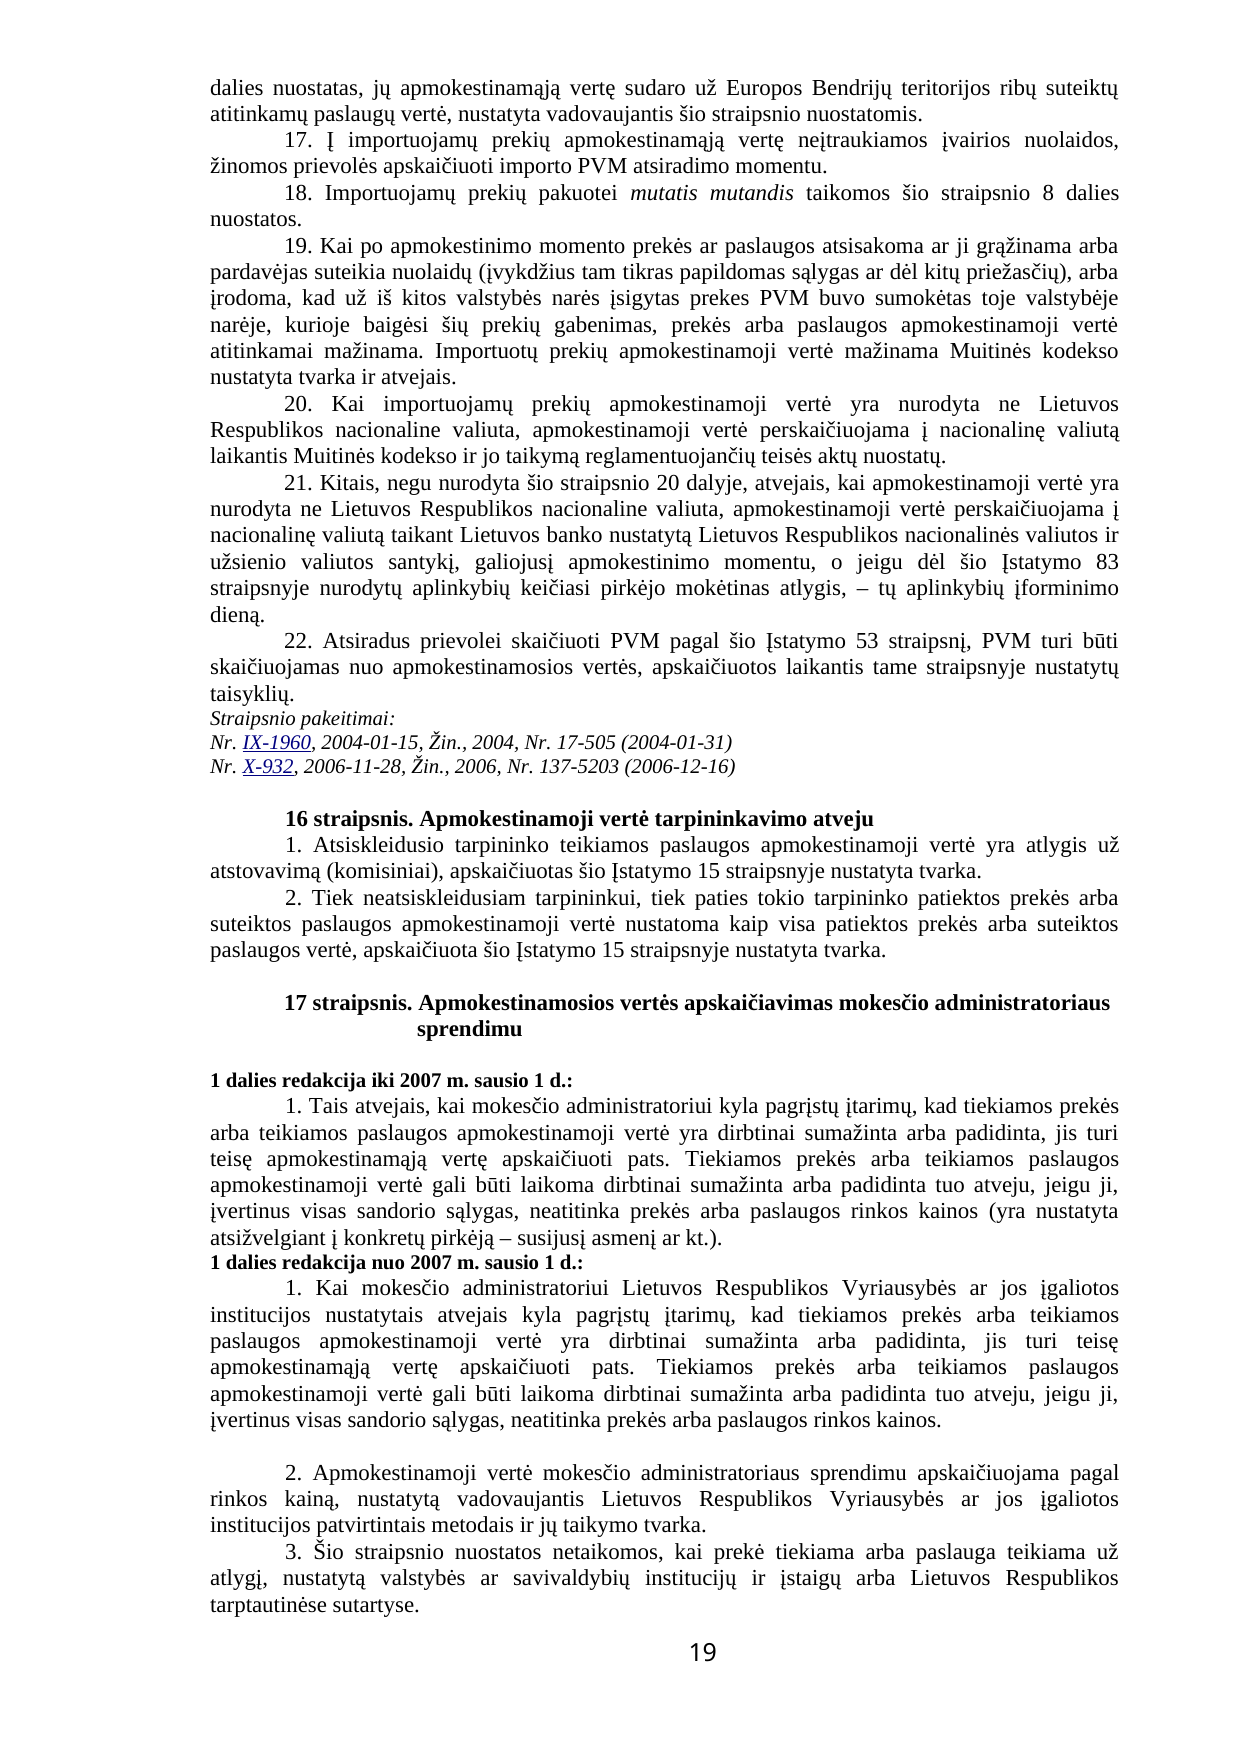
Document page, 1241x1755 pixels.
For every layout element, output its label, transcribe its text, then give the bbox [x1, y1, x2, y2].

text 19. Kai po apmokestinimo momento prekės ar paslaugos atsisakoma ar ji grąžinama arba pardavėjas suteikia nuolaidų (įvykdžius tam tikras papildomas sąlygas ar dėl kitų priežasčių), arba įrodoma, kad už iš kitos valstybės narės įsigytas prekes PVM buvo sumokėtas toje valstybėje narėje, kurioje baigėsi šių prekių gabenimas, prekės arba paslaugos apmokestinamoji vertė atitinkamai mažinama. Importuotų prekių apmokestinamoji vertė mažinama Muitinės kodekso nustatyta tvarka ir atvejais. [210, 232, 1120, 390]
text 16 straipsnis. Apmokestinamoji vertė tarpininkavimo atveju [210, 804, 1120, 831]
text Nr. X-932, 2006-11-28, Žin., 2006, Nr. 137-5203 (2006-12-16) [210, 754, 1120, 778]
text 1. Kai mokesčio administratoriui Lietuvos Respublikos Vyriausybės ar jos įgaliotos institucijos nustatytais atvejais kyla pagrįstų įtarimų, kad tiekiamos prekės arba teikiamos paslaugos apmokestinamoji vertė yra dirbtinai sumažinta arba padidinta, jis turi teisę apmokestinamąją vertę apskaičiuoti pats. Tiekiamos prekės arba teikiamos paslaugos apmokestinamoji vertė gali būti laikoma dirbtinai sumažinta arba padidinta tuo atveju, jeigu ji, įvertinus visas sandorio sąlygas, neatitinka prekės arba paslaugos rinkos kainos. [210, 1274, 1120, 1432]
text 1 dalies redakcija nuo 2007 m. sausio 1 d.: [210, 1250, 1120, 1274]
text 2. Tiek neatsiskleidusiam tarpininkui, tiek paties tokio tarpininko patiektos prekės arba suteiktos paslaugos apmokestinamoji vertė nustatoma kaip visa patiektos prekės arba suteiktos paslaugos vertė, apskaičiuota šio Įstatymo 15 straipsnyje nustatyta tvarka. [210, 884, 1120, 963]
text 17 straipsnis. Apmokestinamosios vertės apskaičiavimas mokesčio administratoriaus [210, 989, 1120, 1015]
text 1. Tais atvejais, kai mokesčio administratoriui kyla pagrįstų įtarimų, kad tiekiamos prekės arba teikiamos paslaugos apmokestinamoji vertė yra dirbtinai sumažinta arba padidinta, jis turi teisę apmokestinamąją vertę apskaičiuoti pats. Tiekiamos prekės arba teikiamos paslaugos apmokestinamoji vertė gali būti laikoma dirbtinai sumažinta arba padidinta tuo atveju, jeigu ji, įvertinus visas sandorio sąlygas, neatitinka prekės arba paslaugos rinkos kainos (yra nustatyta atsižvelgiant į konkretų pirkėją – susijusį asmenį ar kt.). [210, 1092, 1120, 1250]
text 22. Atsiradus prievolei skaičiuoti PVM pagal šio Įstatymo 53 straipsnį, PVM turi būti skaičiuojamas nuo apmokestinamosios vertės, apskaičiuotos laikantis tame straipsnyje nustatytų taisyklių. [210, 627, 1120, 706]
text 1 dalies redakcija iki 2007 m. sausio 1 d.: [210, 1068, 1120, 1092]
text Straipsnio pakeitimai: [210, 706, 1120, 730]
text 17. Į importuojamų prekių apmokestinamąją vertę neįtraukiamos įvairios nuolaidos, žinomos prievolės apskaičiuoti importo PVM atsiradimo momentu. [210, 126, 1120, 179]
text 21. Kitais, negu nurodyta šio straipsnio 20 dalyje, atvejais, kai apmokestinamoji vertė yra nurodyta ne Lietuvos Respublikos nacionaline valiuta, apmokestinamoji vertė perskaičiuojama į nacionalinę valiutą taikant Lietuvos banko nustatytą Lietuvos Respublikos nacionalinės valiutos ir užsienio valiutos santykį, galiojusį apmokestinimo momentu, o jeigu dėl šio Įstatymo 83 straipsnyje nurodytų aplinkybių keičiasi pirkėjo mokėtinas atlygis, – tų aplinkybių įforminimo dieną. [210, 469, 1120, 627]
text 1. Atsiskleidusio tarpininko teikiamos paslaugos apmokestinamoji vertė yra atlygis už atstovavimą (komisiniai), apskaičiuotas šio Įstatymo 15 straipsnyje nustatyta tvarka. [210, 831, 1120, 884]
text 18. Importuojamų prekių pakuotei mutatis mutandis taikomos šio straipsnio 8 dalies nuostatos. [210, 179, 1120, 232]
text 2. Apmokestinamoji vertė mokesčio administratoriaus sprendimu apskaičiuojama pagal rinkos kainą, nustatytą vadovaujantis Lietuvos Respublikos Vyriausybės ar jos įgaliotos institucijos patvirtintais metodais ir jų taikymo tvarka. [210, 1459, 1120, 1538]
text 20. Kai importuojamų prekių apmokestinamoji vertė yra nurodyta ne Lietuvos Respublikos nacionaline valiuta, apmokestinamoji vertė perskaičiuojama į nacionalinę valiutą laikantis Muitinės kodekso ir jo taikymą reglamentuojančių teisės aktų nuostatų. [210, 390, 1120, 469]
text Nr. IX-1960, 2004-01-15, Žin., 2004, Nr. 17-505 (2004-01-31) [210, 730, 1120, 754]
text dalies nuostatas, jų apmokestinamąją vertę sudaro už Europos Bendrijų teritorijos ribų suteiktų atitinkamų paslaugų vertė, nustatyta vadovaujantis šio straipsnio nuostatomis. [210, 73, 1120, 126]
text 3. Šio straipsnio nuostatos netaikomos, kai prekė tiekiama arba paslauga teikiama už atlygį, nustatytą valstybės ar savivaldybių institucijų ir įstaigų arba Lietuvos Respublikos tarptautinėse sutartyse. [210, 1538, 1120, 1617]
text sprendimu [210, 1015, 1120, 1042]
